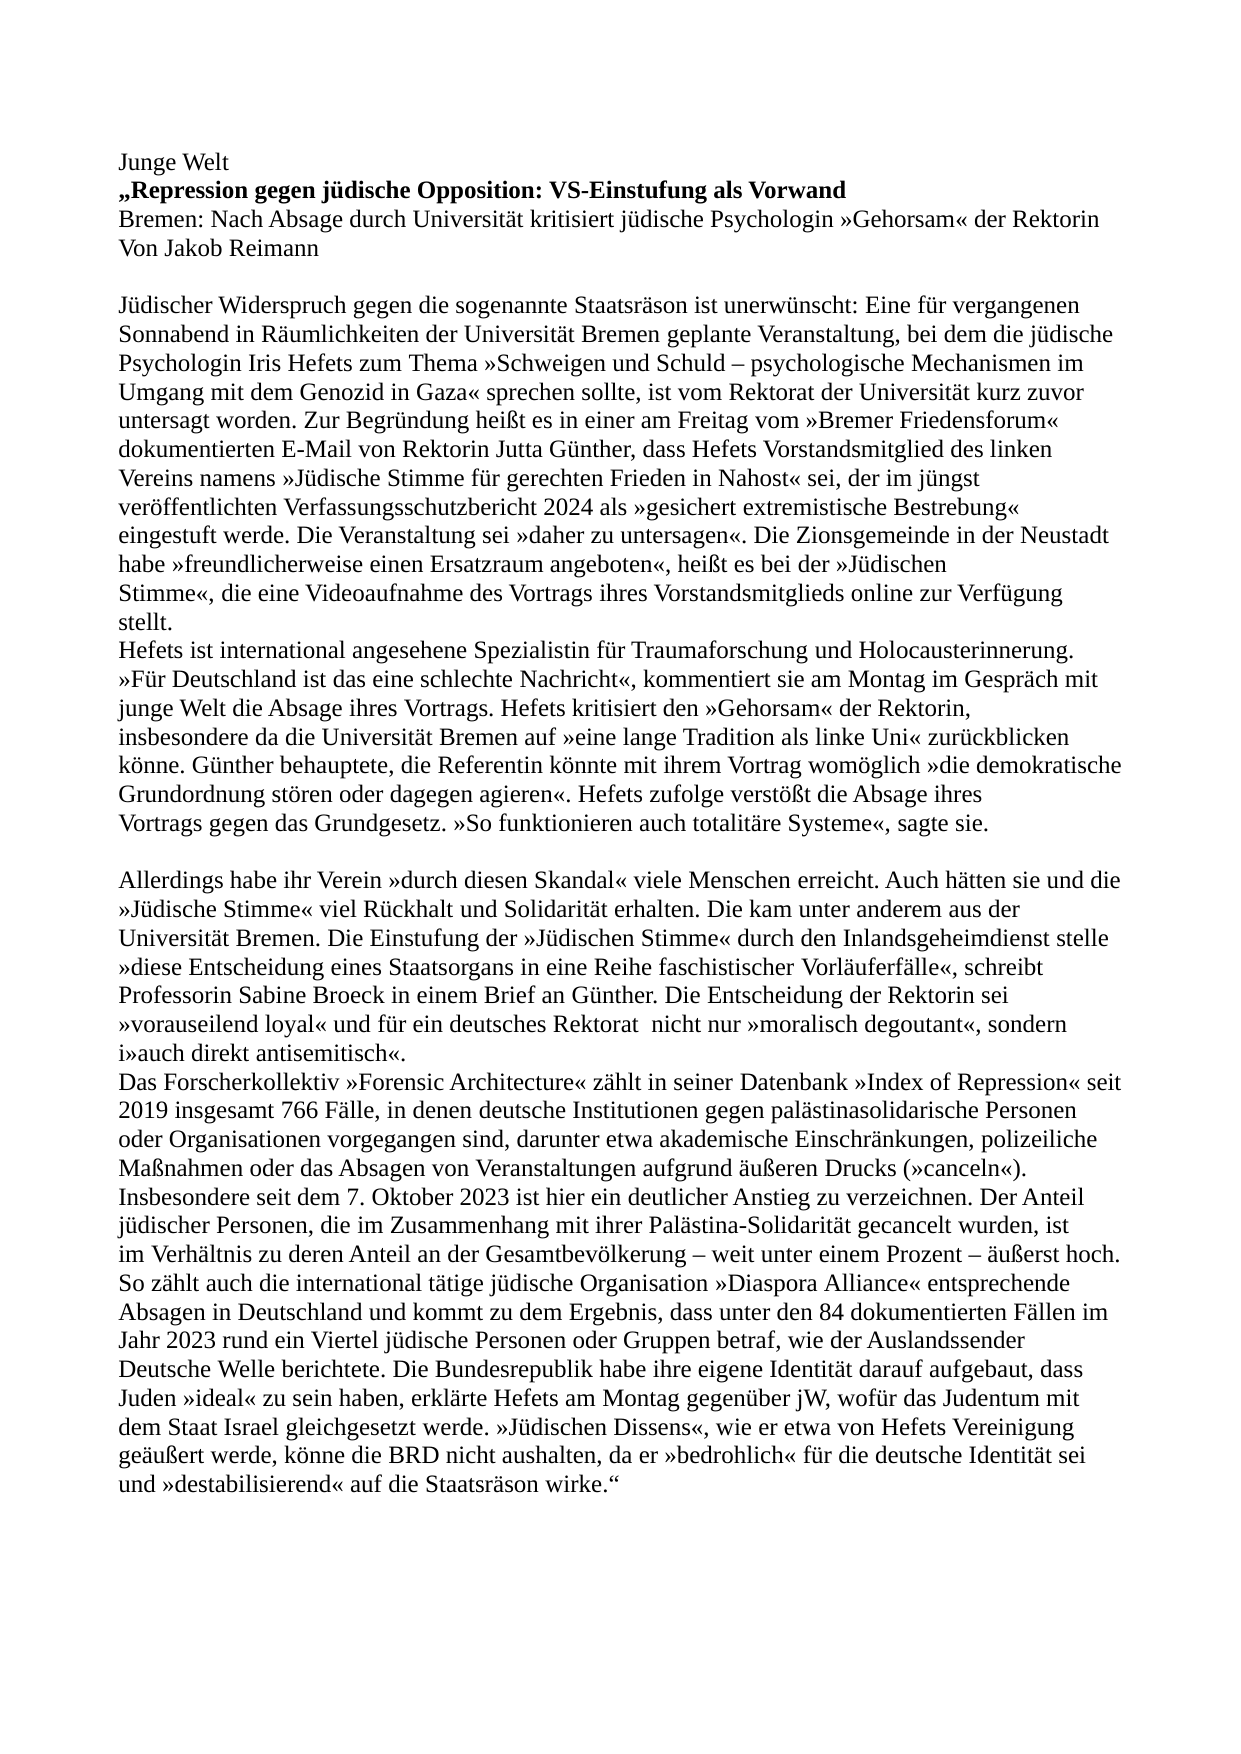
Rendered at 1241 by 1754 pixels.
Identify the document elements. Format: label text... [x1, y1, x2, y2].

text „Repression gegen jüdische Opposition: VS-Einstufung als Vorwand Bremen: Nach Absage durch Universität kritisiert jüdische Psychologin »Gehorsam« der Rektorin Von Jakob Reimann Jüdischer Widerspruch gegen die sogenannte Staatsräson ist unerwünscht: Eine für vergangenen Sonnabend in Räumlichkeiten der Universität Bremen geplante Veranstaltung, bei dem die jüdische Psychologin Iris Hefets zum Thema »Schweigen und Schuld – psychologische Mechanismen im Umgang mit dem Genozid in Gaza« sprechen sollte, ist vom Rektorat der Universität kurz zuvor untersagt worden. Zur Begründung heißt es in einer am Freitag vom »Bremer Friedensforum« dokumentierten E-Mail von Rektorin Jutta Günther, dass Hefets Vorstandsmitglied des linken Vereins namens »Jüdische Stimme für gerechten Frieden in Nahost« sei, der im jüngst veröffentlichten Verfassungsschutzbericht 2024 als »gesichert extremistische Bestrebung« eingestuft werde. Die Veranstaltung sei »daher zu untersagen«. Die Zionsgemeinde in der Neustadt habe »freundlicherweise einen Ersatzraum angeboten«, heißt es bei der »Jüdischen Stimme«, die eine Videoaufnahme des Vortrags ihres Vorstandsmitglieds online zur Verfügung stellt. Hefets ist international angesehene Spezialistin für Traumaforschung und Holocausterinnerung. »Für Deutschland ist das eine schlechte Nachricht«, kommentiert sie am Montag im Gespräch mit junge Welt die Absage ihres Vortrags. Hefets kritisiert den »Gehorsam« der Rektorin, insbesondere da die Universität Bremen auf »eine lange Tradition als linke Uni« zurückblicken könne. Günther behauptete, die Referentin könnte mit ihrem Vortrag womöglich »die demokratische Grundordnung stören oder dagegen agieren«. Hefets zufolge verstößt die Absage ihres Vortrags gegen das Grundgesetz. »So funktionieren auch totalitäre Systeme«, sagte sie. Allerdings habe ihr Verein »durch diesen Skandal« viele Menschen erreicht. Auch hätten sie und die »Jüdische Stimme« viel Rückhalt und Solidarität erhalten. Die kam unter anderem aus der Universität Bremen. Die Einstufung der »Jüdischen Stimme« durch den Inlandsgeheimdienst stelle »diese Entscheidung eines Staatsorgans in eine Reihe faschistischer Vorläuferfälle«, schreibt Professorin Sabine Broeck in einem Brief an Günther. Die Entscheidung der Rektorin sei »vorauseilend loyal« und für ein deutsches Rektorat nicht nur »moralisch degoutant«, sondern i»auch direkt antisemitisch«. Das Forscherkollektiv »Forensic Architecture« zählt in seiner Datenbank »Index of Repression« seit 2019 insgesamt 766 Fälle, in denen deutsche Institutionen gegen palästinasolidarische Personen oder Organisationen vorgegangen sind, darunter etwa akademische Einschränkungen, polizeiliche Maßnahmen oder das Absagen von Veranstaltungen aufgrund äußeren Drucks (»canceln«). Insbesondere seit dem 7. Oktober 2023 ist hier ein deutlicher Anstieg zu verzeichnen. Der Anteil jüdischer Personen, die im Zusammenhang mit ihrer Palästina-Solidarität gecancelt wurden, ist im Verhältnis zu deren Anteil an der Gesamtbevölkerung – weit unter einem Prozent – äußerst hoch. So zählt auch die international tätige jüdische Organisation »Diaspora Alliance« entsprechende Absagen in Deutschland und kommt zu dem Ergebnis, dass unter den 84 dokumentierten Fällen im Jahr 2023 rund ein Viertel jüdische Personen oder Gruppen betraf, wie der Auslandssender Deutsche Welle berichtete. Die Bundesrepublik habe ihre eigene Identität darauf aufgebaut, dass Juden »ideal« zu sein haben, erklärte Hefets am Montag gegenüber jW, wofür das Judentum mit dem Staat Israel gleichgesetzt werde. »Jüdischen Dissens«, wie er etwa von Hefets Vereinigung geäußert werde, könne die BRD nicht aushalten, da er »bedrohlich« für die deutsche Identität sei und »destabilisierend« auf die Staatsräson wirke.“ [118, 176, 1122, 1498]
text Junge Welt [118, 147, 1122, 176]
